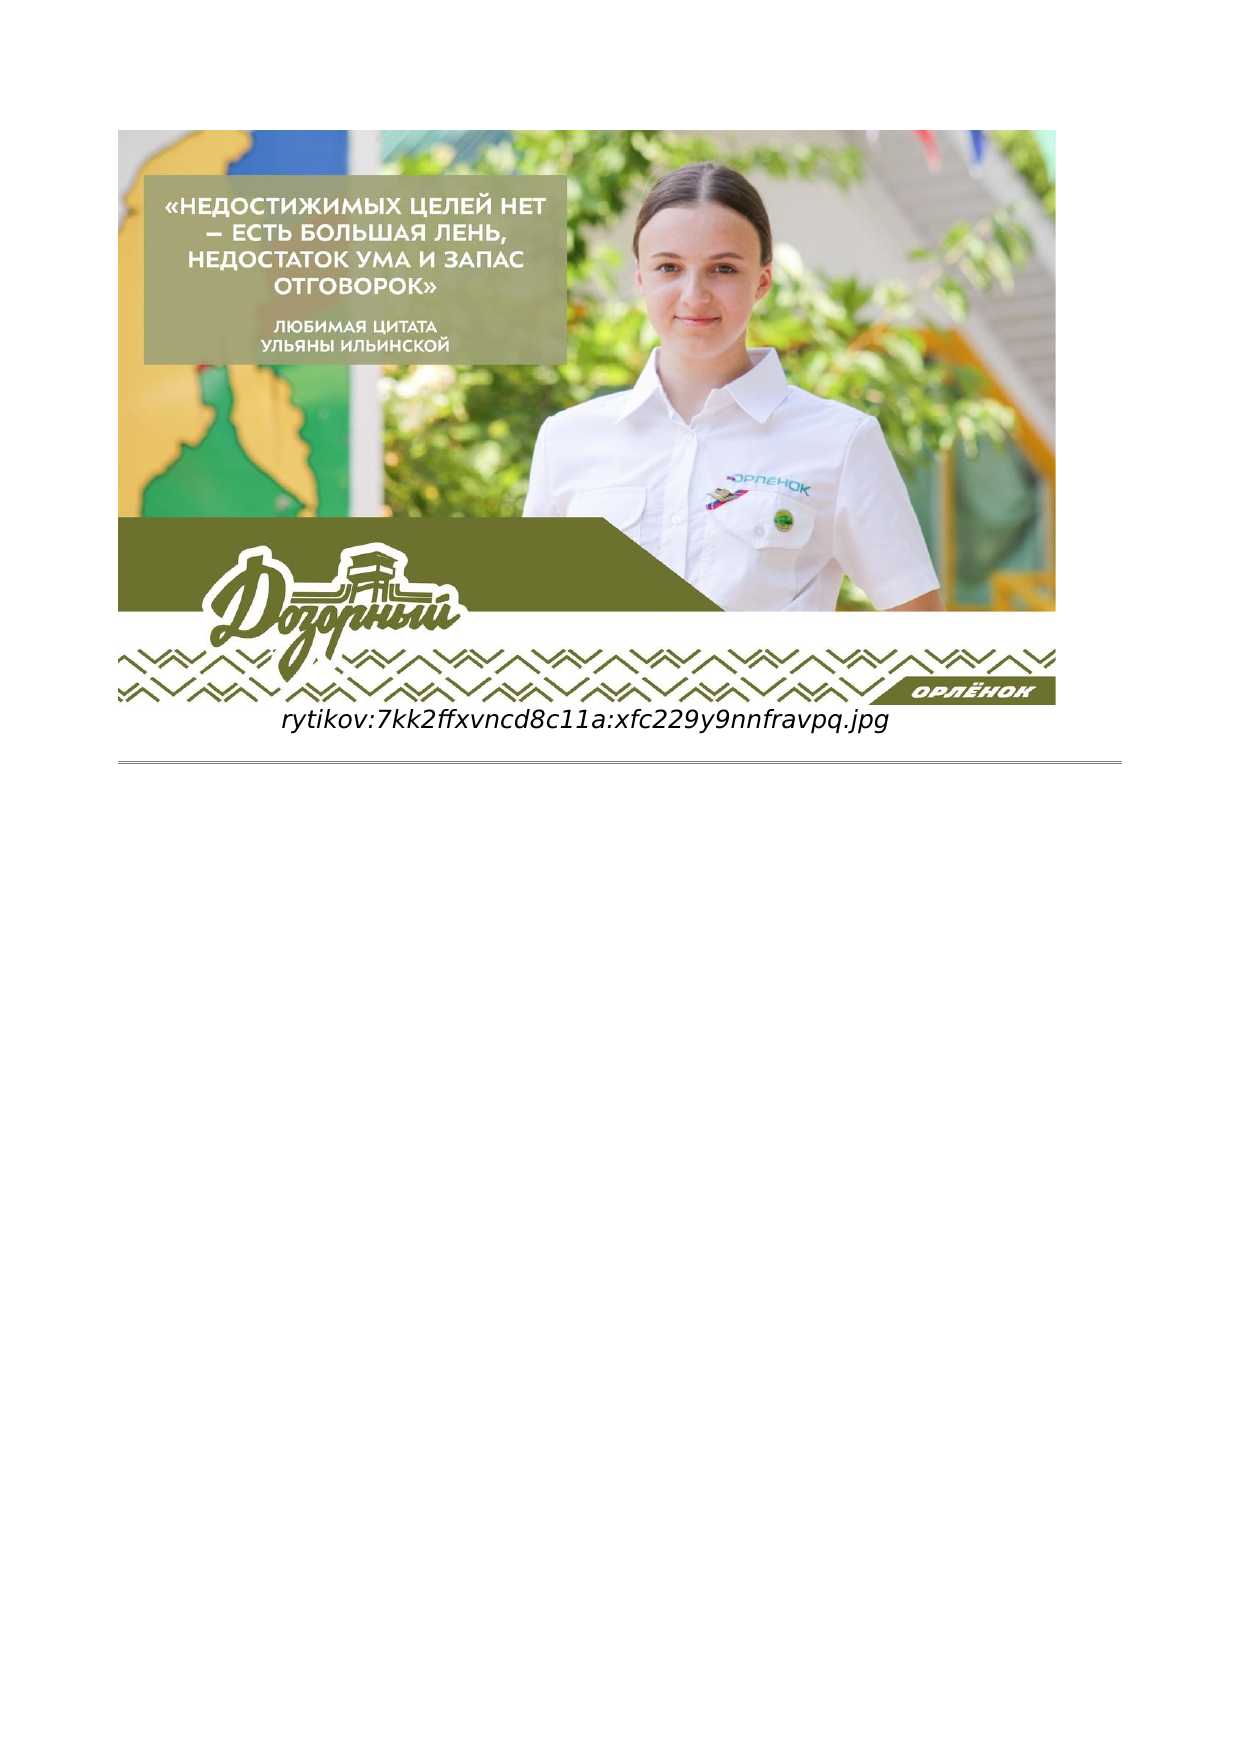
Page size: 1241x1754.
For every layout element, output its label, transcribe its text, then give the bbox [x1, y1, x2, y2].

picture [118, 130, 1056, 705]
text rytikov:7kk2ffxvncd8c11a:xfc229y9nnfravpq.jpg [118, 705, 1056, 734]
